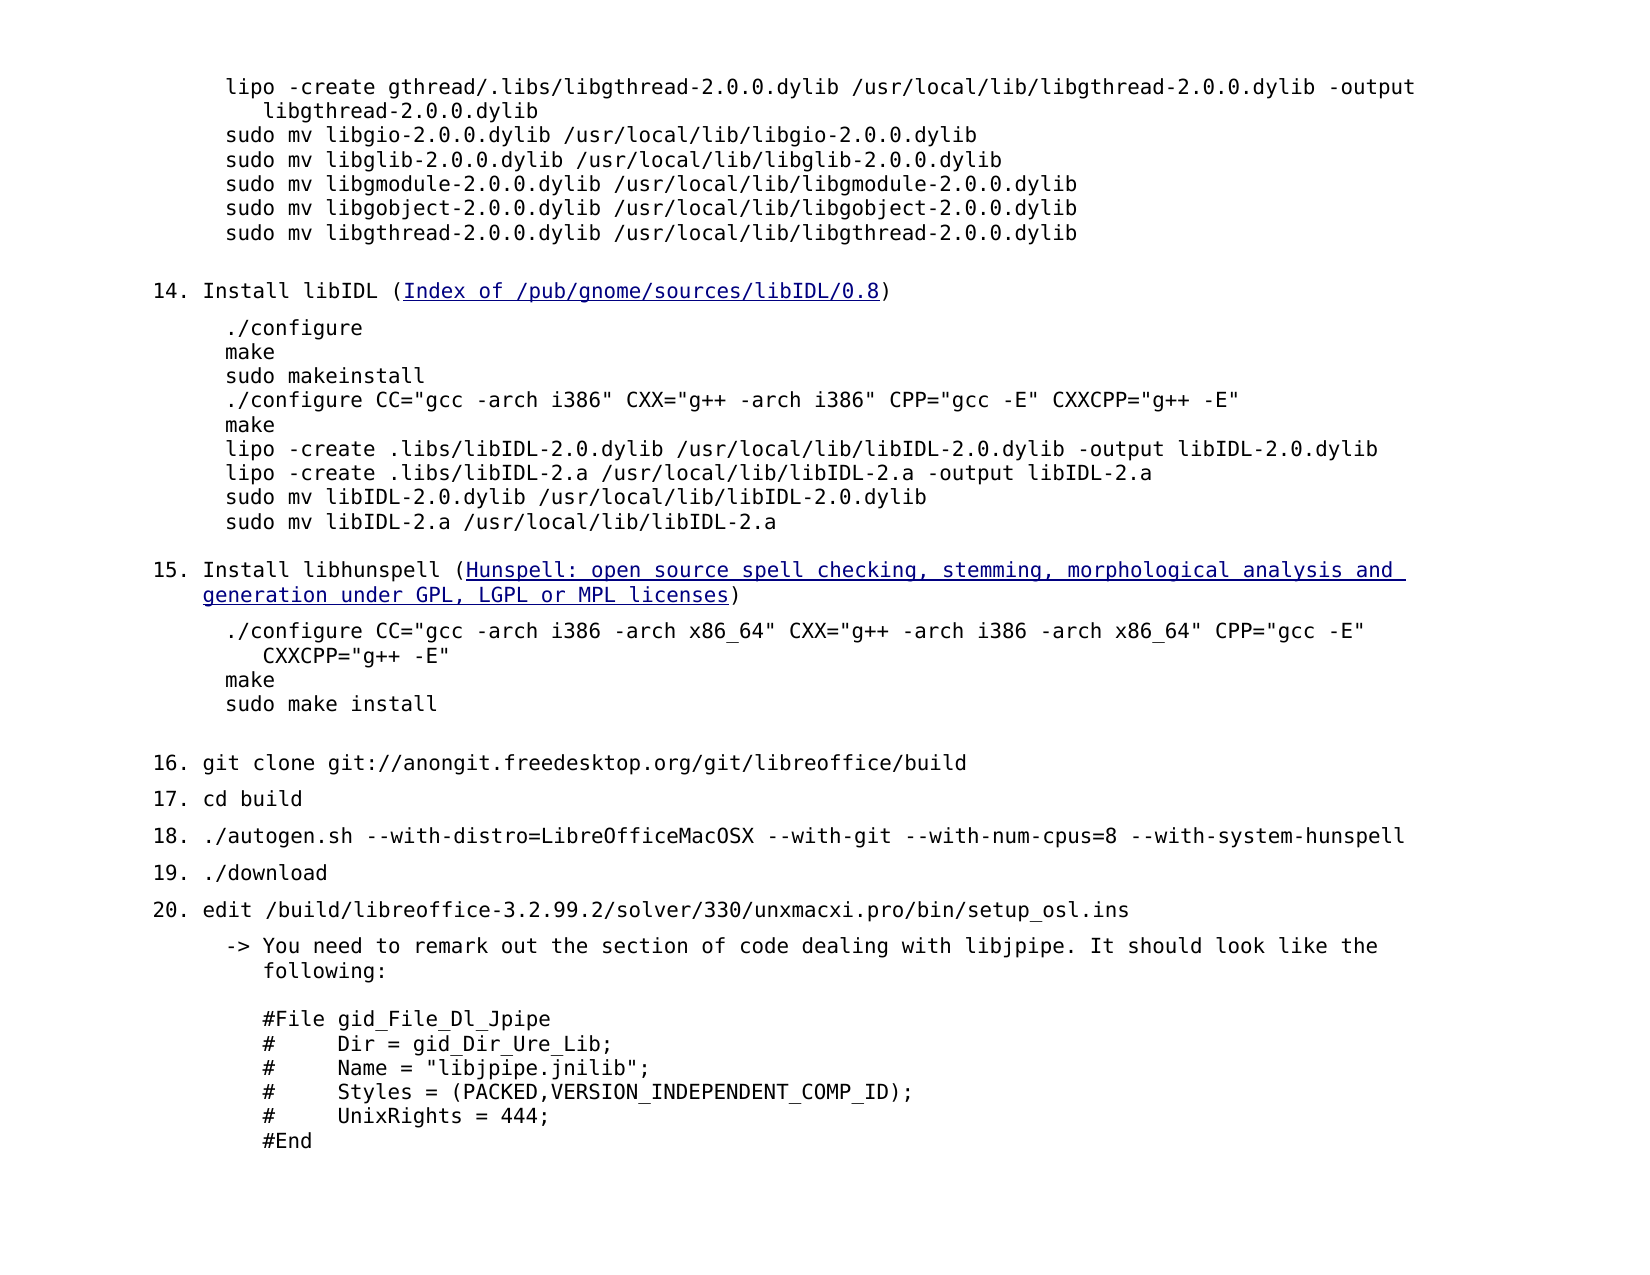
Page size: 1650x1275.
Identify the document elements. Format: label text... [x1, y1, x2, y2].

list ./autogen.sh --with-distro=LibreOfficeMacOSX --with-git --with-num-cpus=8 --with-system-hunspell [202, 824, 1500, 848]
text sudo mv libgobject-2.0.0.dylib /usr/local/lib/libgobject-2.0.0.dylib [225, 196, 1500, 221]
text sudo mv libgmodule-2.0.0.dylib /usr/local/lib/libgmodule-2.0.0.dylib [225, 172, 1500, 196]
text #End [225, 1129, 1500, 1153]
text # Dir = gid_Dir_Ure_Lib; [225, 1032, 1500, 1056]
list Install libIDL (Index of /pub/gnome/sources/libIDL/0.8) [202, 279, 1500, 303]
text # UnixRights = 444; [225, 1104, 1500, 1129]
list Install libhunspell (Hunspell: open source spell checking, stemming, morphological analysis and generation under GPL, LGPL or MPL licenses) [202, 558, 1500, 607]
text ./configure CC="gcc -arch i386 -arch x86_64" CXX="g++ -arch i386 -arch x86_64" CPP="gcc -E" CXXCPP="g++ -E" [225, 619, 1500, 668]
text lipo -create .libs/libIDL-2.0.dylib /usr/local/lib/libIDL-2.0.dylib -output libIDL-2.0.dylib [225, 437, 1500, 461]
text sudo mv libgthread-2.0.0.dylib /usr/local/lib/libgthread-2.0.0.dylib [225, 221, 1500, 245]
text sudo mv libglib-2.0.0.dylib /usr/local/lib/libglib-2.0.0.dylib [225, 148, 1500, 172]
text sudo make install [225, 692, 1500, 717]
text sudo makeinstall [225, 364, 1500, 388]
text lipo -create gthread/.libs/libgthread-2.0.0.dylib /usr/local/lib/libgthread-2.0.0.dylib -output libgthread-2.0.0.dylib [225, 75, 1500, 123]
text # Styles = (PACKED,VERSION_INDEPENDENT_COMP_ID); [225, 1080, 1500, 1104]
text make [225, 340, 1500, 364]
list ./download [202, 861, 1500, 885]
text sudo mv libIDL-2.a /usr/local/lib/libIDL-2.a [225, 510, 1500, 534]
text #File gid_File_Dl_Jpipe [225, 1007, 1500, 1032]
text ./configure [225, 316, 1500, 340]
text ./configure CC="gcc -arch i386" CXX="g++ -arch i386" CPP="gcc -E" CXXCPP="g++ -E" [225, 388, 1500, 413]
text sudo mv libIDL-2.0.dylib /usr/local/lib/libIDL-2.0.dylib [225, 486, 1500, 510]
text -> You need to remark out the section of code dealing with libjpipe. It should look like the following: [225, 934, 1500, 983]
list edit /build/libreoffice-3.2.99.2/solver/330/unxmacxi.pro/bin/setup_osl.ins [202, 898, 1500, 922]
text make [225, 668, 1500, 692]
list cd build [202, 787, 1500, 812]
text sudo mv libgio-2.0.0.dylib /usr/local/lib/libgio-2.0.0.dylib [225, 123, 1500, 148]
text lipo -create .libs/libIDL-2.a /usr/local/lib/libIDL-2.a -output libIDL-2.a [225, 461, 1500, 486]
text # Name = "libjpipe.jnilib"; [225, 1056, 1500, 1080]
text make [225, 413, 1500, 437]
list git clone git://anongit.freedesktop.org/git/libreoffice/build [202, 751, 1500, 775]
